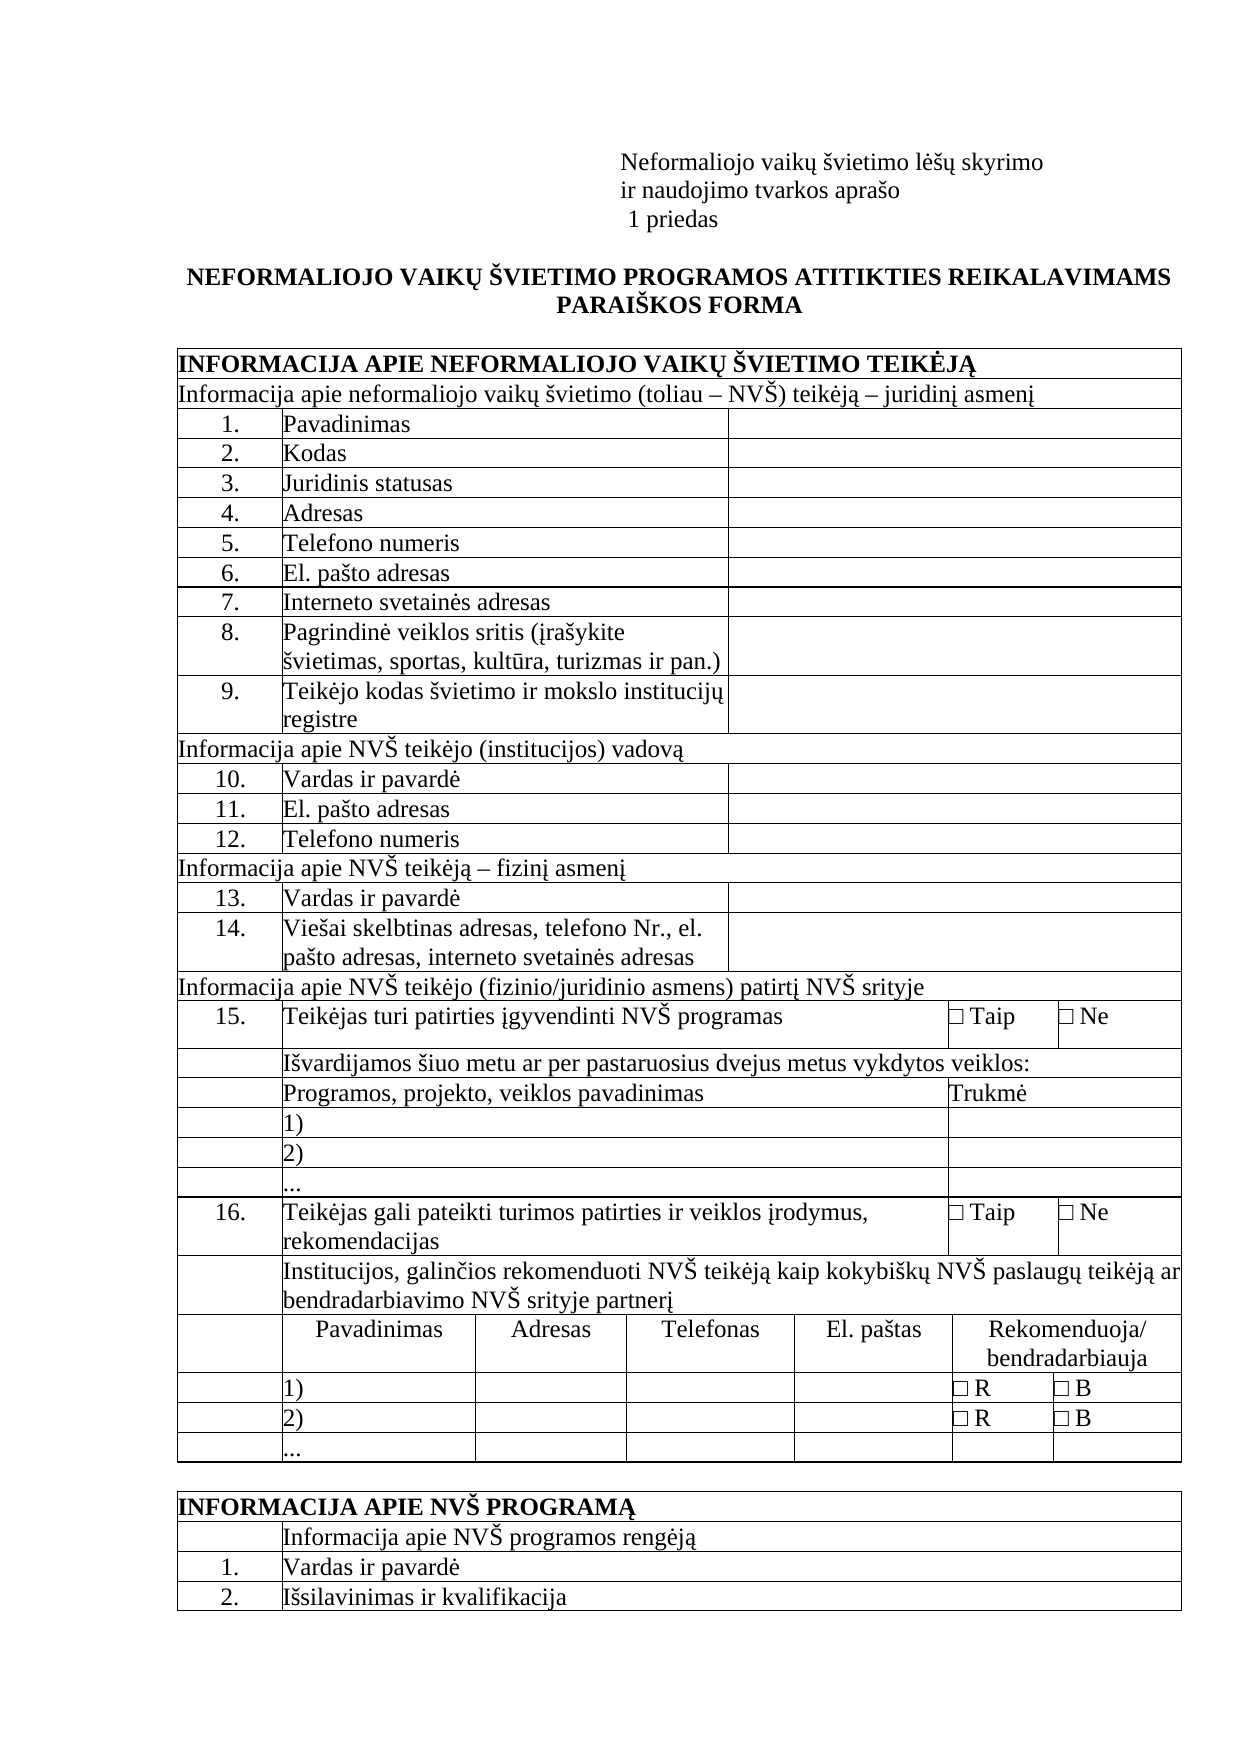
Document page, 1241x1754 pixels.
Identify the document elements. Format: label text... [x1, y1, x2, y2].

table_cell 5. [178, 528, 282, 557]
table_cell 16. [178, 1198, 282, 1255]
table_cell [729, 528, 1181, 557]
table_cell 2. [178, 1582, 282, 1610]
table_cell El. paštas [795, 1315, 952, 1372]
text NEFORMALIOJO VAIKŲ ŠVIETIMO PROGRAMOS ATITIKTIES REIKALAVIMAMS PARAIŠKOS FORMA [177, 262, 1181, 319]
table_cell 14. [178, 913, 282, 971]
table_cell Pavadinimas [283, 409, 728, 437]
table_cell 6. [178, 558, 282, 586]
table_cell Trukmė [949, 1078, 1181, 1107]
table_cell [795, 1433, 952, 1461]
table_cell [1054, 1433, 1181, 1461]
table_cell [729, 824, 1181, 852]
table_cell 2) [283, 1138, 948, 1167]
table_cell Juridinis statusas [283, 468, 728, 497]
table_cell Pagrindinė veiklos sritis (įrašykite švietimas, sportas, kultūra, turizmas ir pan.) [283, 617, 728, 675]
table_cell □ R [953, 1403, 1053, 1432]
table_cell [476, 1403, 626, 1432]
table_cell 7. [178, 588, 282, 616]
table_cell [627, 1433, 794, 1461]
table_cell ... [283, 1168, 948, 1196]
table_cell [953, 1433, 1053, 1461]
text ir naudojimo tvarkos aprašo [177, 176, 1181, 204]
table_cell □ Ne [1059, 1198, 1181, 1255]
table_cell El. pašto adresas [283, 558, 728, 586]
table_cell [178, 1049, 282, 1077]
table_cell Institucijos, galinčios rekomenduoti NVŠ teikėją kaip kokybiškų NVŠ paslaugų teikėją ar bendradarbiavimo NVŠ srityje partnerį [283, 1256, 1181, 1313]
table_cell [729, 764, 1181, 793]
table_cell Teikėjo kodas švietimo ir mokslo institucijų registre [283, 676, 728, 733]
table_cell [627, 1373, 794, 1402]
table_header INFORMACIJA APIE NEFORMALIOJO VAIKŲ ŠVIETIMO TEIKĖJĄ [178, 349, 1181, 378]
table_cell [476, 1373, 626, 1402]
table_cell 4. [178, 498, 282, 527]
table_cell 1. [178, 409, 282, 437]
table_cell Informacija apie NVŠ teikėją – fizinį asmenį [178, 854, 1181, 882]
table_cell [178, 1256, 282, 1313]
table_cell [178, 1433, 282, 1461]
table_cell [178, 1168, 282, 1196]
table_cell [949, 1108, 1181, 1137]
table_cell 2) [283, 1403, 475, 1432]
table_cell Teikėjas turi patirties įgyvendinti NVŠ programas [283, 1001, 948, 1047]
table_cell Išsilavinimas ir kvalifikacija [283, 1582, 1181, 1610]
table_cell [729, 498, 1181, 527]
text Neformaliojo vaikų švietimo lėšų skyrimo [177, 147, 1181, 176]
table_cell Telefonas [627, 1315, 794, 1372]
table_cell Informacija apie NVŠ programos rengėją [283, 1522, 1181, 1551]
table_cell 10. [178, 764, 282, 793]
table_cell [949, 1168, 1181, 1196]
table_cell Telefono numeris [283, 528, 728, 557]
table_cell Pavadinimas [283, 1315, 475, 1372]
table_cell Programos, projekto, veiklos pavadinimas [283, 1078, 948, 1107]
table_cell Teikėjas gali pateikti turimos patirties ir veiklos įrodymus, rekomendacijas [283, 1198, 948, 1255]
table_cell [627, 1403, 794, 1432]
table_cell ... [283, 1433, 475, 1461]
table_cell Telefono numeris [283, 824, 728, 852]
table_cell [729, 676, 1181, 733]
table_cell 12. [178, 824, 282, 852]
table_cell [729, 468, 1181, 497]
table_cell [178, 1108, 282, 1137]
table_cell [729, 883, 1181, 912]
table_cell 1. [178, 1552, 282, 1581]
table_cell 2. [178, 439, 282, 467]
table_cell [949, 1138, 1181, 1167]
table_cell Vardas ir pavardė [283, 764, 728, 793]
table_cell □ B [1054, 1373, 1181, 1402]
table_cell [729, 913, 1181, 971]
table_cell [729, 588, 1181, 616]
table_cell [729, 409, 1181, 437]
table_cell 13. [178, 883, 282, 912]
table_cell Viešai skelbtinas adresas, telefono Nr., el. pašto adresas, interneto svetainės adresas [283, 913, 728, 971]
table_cell [729, 617, 1181, 675]
text 1 priedas [177, 204, 1181, 233]
table_cell Informacija apie NVŠ teikėjo (fizinio/juridinio asmens) patirtį NVŠ srityje [178, 972, 1181, 1000]
table_cell Informacija apie neformaliojo vaikų švietimo (toliau – NVŠ) teikėją – juridinį asmenį [178, 379, 1181, 408]
table_cell [729, 439, 1181, 467]
table_cell 1) [283, 1373, 475, 1402]
table_cell Adresas [283, 498, 728, 527]
table_cell [178, 1138, 282, 1167]
table_cell 15. [178, 1001, 282, 1047]
table_cell [178, 1403, 282, 1432]
table_cell 3. [178, 468, 282, 497]
table_cell [178, 1078, 282, 1107]
table_cell [729, 794, 1181, 823]
table_cell □ Taip [949, 1001, 1058, 1047]
table_cell □ B [1054, 1403, 1181, 1432]
table_cell Vardas ir pavardė [283, 1552, 1181, 1581]
table_cell [795, 1373, 952, 1402]
table_cell Vardas ir pavardė [283, 883, 728, 912]
table_cell Interneto svetainės adresas [283, 588, 728, 616]
table_cell [795, 1403, 952, 1432]
table_cell El. pašto adresas [283, 794, 728, 823]
table_cell [178, 1373, 282, 1402]
table_cell □ Ne [1059, 1001, 1181, 1047]
table_cell [476, 1433, 626, 1461]
table_cell 1) [283, 1108, 948, 1137]
table_cell □ R [953, 1373, 1053, 1402]
table_cell Adresas [476, 1315, 626, 1372]
table_cell Informacija apie NVŠ teikėjo (institucijos) vadovą [178, 734, 1181, 763]
table_cell Išvardijamos šiuo metu ar per pastaruosius dvejus metus vykdytos veiklos: [283, 1049, 1181, 1077]
table_cell Rekomenduoja/ bendradarbiauja [953, 1315, 1181, 1372]
table_cell 9. [178, 676, 282, 733]
table_cell [178, 1315, 282, 1372]
table_cell □ Taip [949, 1198, 1058, 1255]
table_header INFORMACIJA APIE NVŠ PROGRAMĄ [178, 1492, 1181, 1521]
table_cell Kodas [283, 439, 728, 467]
table_cell [729, 558, 1181, 586]
table_cell 11. [178, 794, 282, 823]
table_cell 8. [178, 617, 282, 675]
table_cell [178, 1522, 282, 1551]
